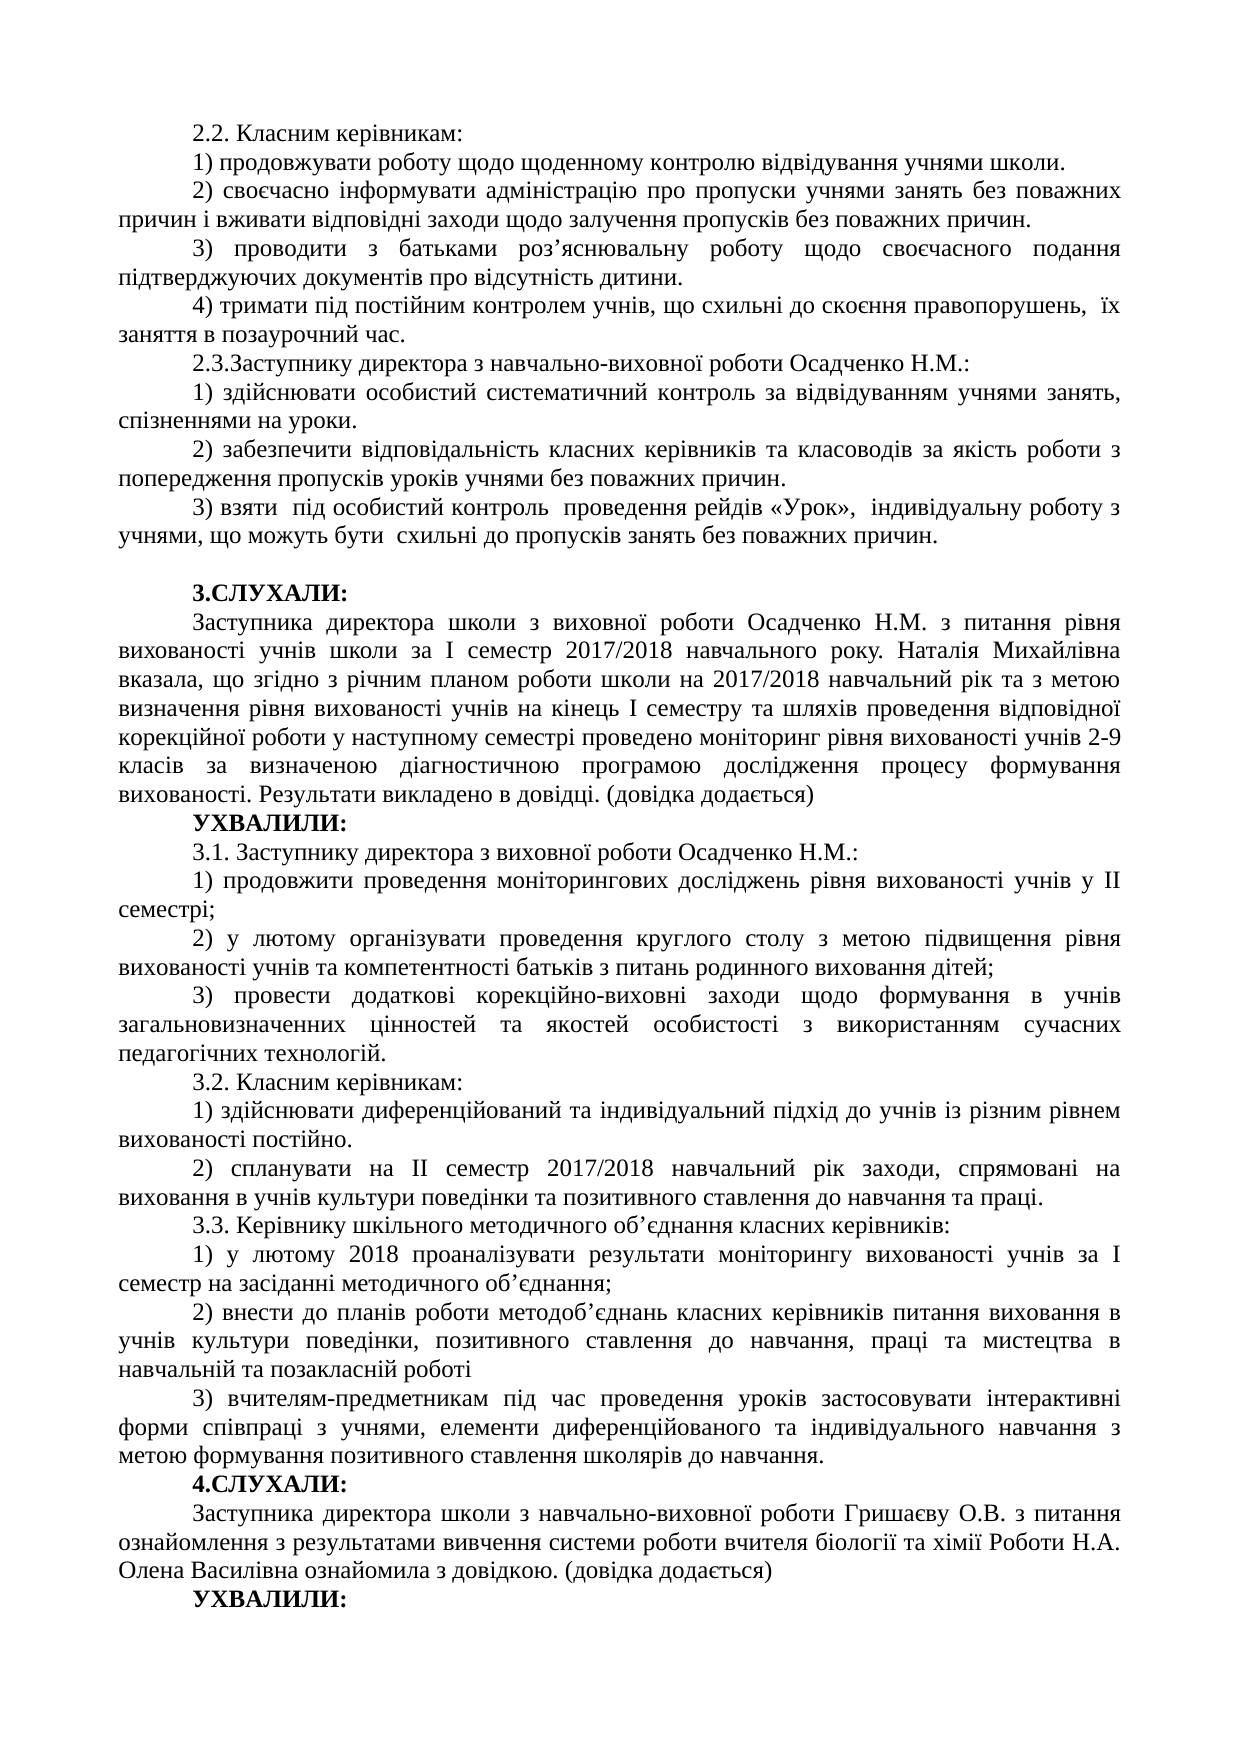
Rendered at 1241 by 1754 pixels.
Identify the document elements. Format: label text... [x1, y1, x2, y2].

text 2) забезпечити відповідальність класних керівників та класоводів за якість роботи з попередження пропусків уроків учнями без поважних причин. [118, 434, 1122, 492]
text 1) продовжити проведення моніторингових досліджень рівня вихованості учнів у ІІ семестрі; [118, 866, 1122, 923]
text 3.СЛУХАЛИ: [118, 578, 1122, 607]
text 4.СЛУХАЛИ: [118, 1469, 1122, 1498]
text УХВАЛИЛИ: [118, 1584, 1122, 1613]
text 3.2. Класним керівникам: [118, 1067, 1122, 1096]
text 2.3.Заступнику директора з навчально-виховної роботи Осадченко Н.М.: [118, 348, 1122, 377]
text 1) у лютому 2018 проаналізувати результати моніторингу вихованості учнів за І семестр на засіданні методичного об’єднання; [118, 1239, 1122, 1297]
text Заступника директора школи з навчально-виховної роботи Гришаєву О.В. з питання ознайомлення з результатами вивчення системи роботи вчителя біології та хімії Роботи Н.А. Олена Василівна ознайомила з довідкою. (довідка додається) [118, 1498, 1122, 1584]
text 2) своєчасно інформувати адміністрацію про пропуски учнями занять без поважних причин і вживати відповідні заходи щодо залучення пропусків без поважних причин. [118, 176, 1122, 233]
text 3.3. Керівнику шкільного методичного об’єднання класних керівників: [118, 1211, 1122, 1239]
text 3.1. Заступнику директора з виховної роботи Осадченко Н.М.: [118, 837, 1122, 866]
text 2.2. Класним керівникам: [118, 118, 1122, 147]
text 2) внести до планів роботи методоб’єднань класних керівників питання виховання в учнів культури поведінки, позитивного ставлення до навчання, праці та мистецтва в навчальній та позакласній роботі [118, 1297, 1122, 1383]
text 1) продовжувати роботу щодо щоденному контролю відвідування учнями школи. [118, 147, 1122, 176]
text Заступника директора школи з виховної роботи Осадченко Н.М. з питання рівня вихованості учнів школи за І семестр 2017/2018 навчального року. Наталія Михайлівна вказала, що згідно з річним планом роботи школи на 2017/2018 навчальний рік та з метою визначення рівня вихованості учнів на кінець І семестру та шляхів проведення відповідної корекційної роботи у наступному семестрі проведено моніторинг рівня вихованості учнів 2-9 класів за визначеною діагностичною програмою дослідження процесу формування вихованості. Результати викладено в довідці. (довідка додається) [118, 607, 1122, 808]
text 3) проводити з батьками роз’яснювальну роботу щодо своєчасного подання підтверджуючих документів про відсутність дитини. [118, 233, 1122, 291]
text 1) здійснювати диференційований та індивідуальний підхід до учнів із різним рівнем вихованості постійно. [118, 1096, 1122, 1153]
text УХВАЛИЛИ: [118, 808, 1122, 837]
text 3) вчителям-предметникам під час проведення уроків застосовувати інтерактивні форми співпраці з учнями, елементи диференційованого та індивідуального навчання з метою формування позитивного ставлення школярів до навчання. [118, 1383, 1122, 1469]
text 3) провести додаткові корекційно-виховні заходи щодо формування в учнів загальновизначенних цінностей та якостей особистості з використанням сучасних педагогічних технологій. [118, 981, 1122, 1067]
text 2) у лютому організувати проведення круглого столу з метою підвищення рівня вихованості учнів та компетентності батьків з питань родинного виховання дітей; [118, 923, 1122, 981]
text 2) спланувати на ІІ семестр 2017/2018 навчальний рік заходи, спрямовані на виховання в учнів культури поведінки та позитивного ставлення до навчання та праці. [118, 1153, 1122, 1211]
text 3) взяти під особистий контроль проведення рейдів «Урок», індивідуальну роботу з учнями, що можуть бути схильні до пропусків занять без поважних причин. [118, 492, 1122, 549]
text 4) тримати під постійним контролем учнів, що схильні до скоєння правопорушень, їх заняття в позаурочний час. [118, 291, 1122, 348]
text 1) здійснювати особистий систематичний контроль за відвідуванням учнями занять, спізненнями на уроки. [118, 377, 1122, 434]
